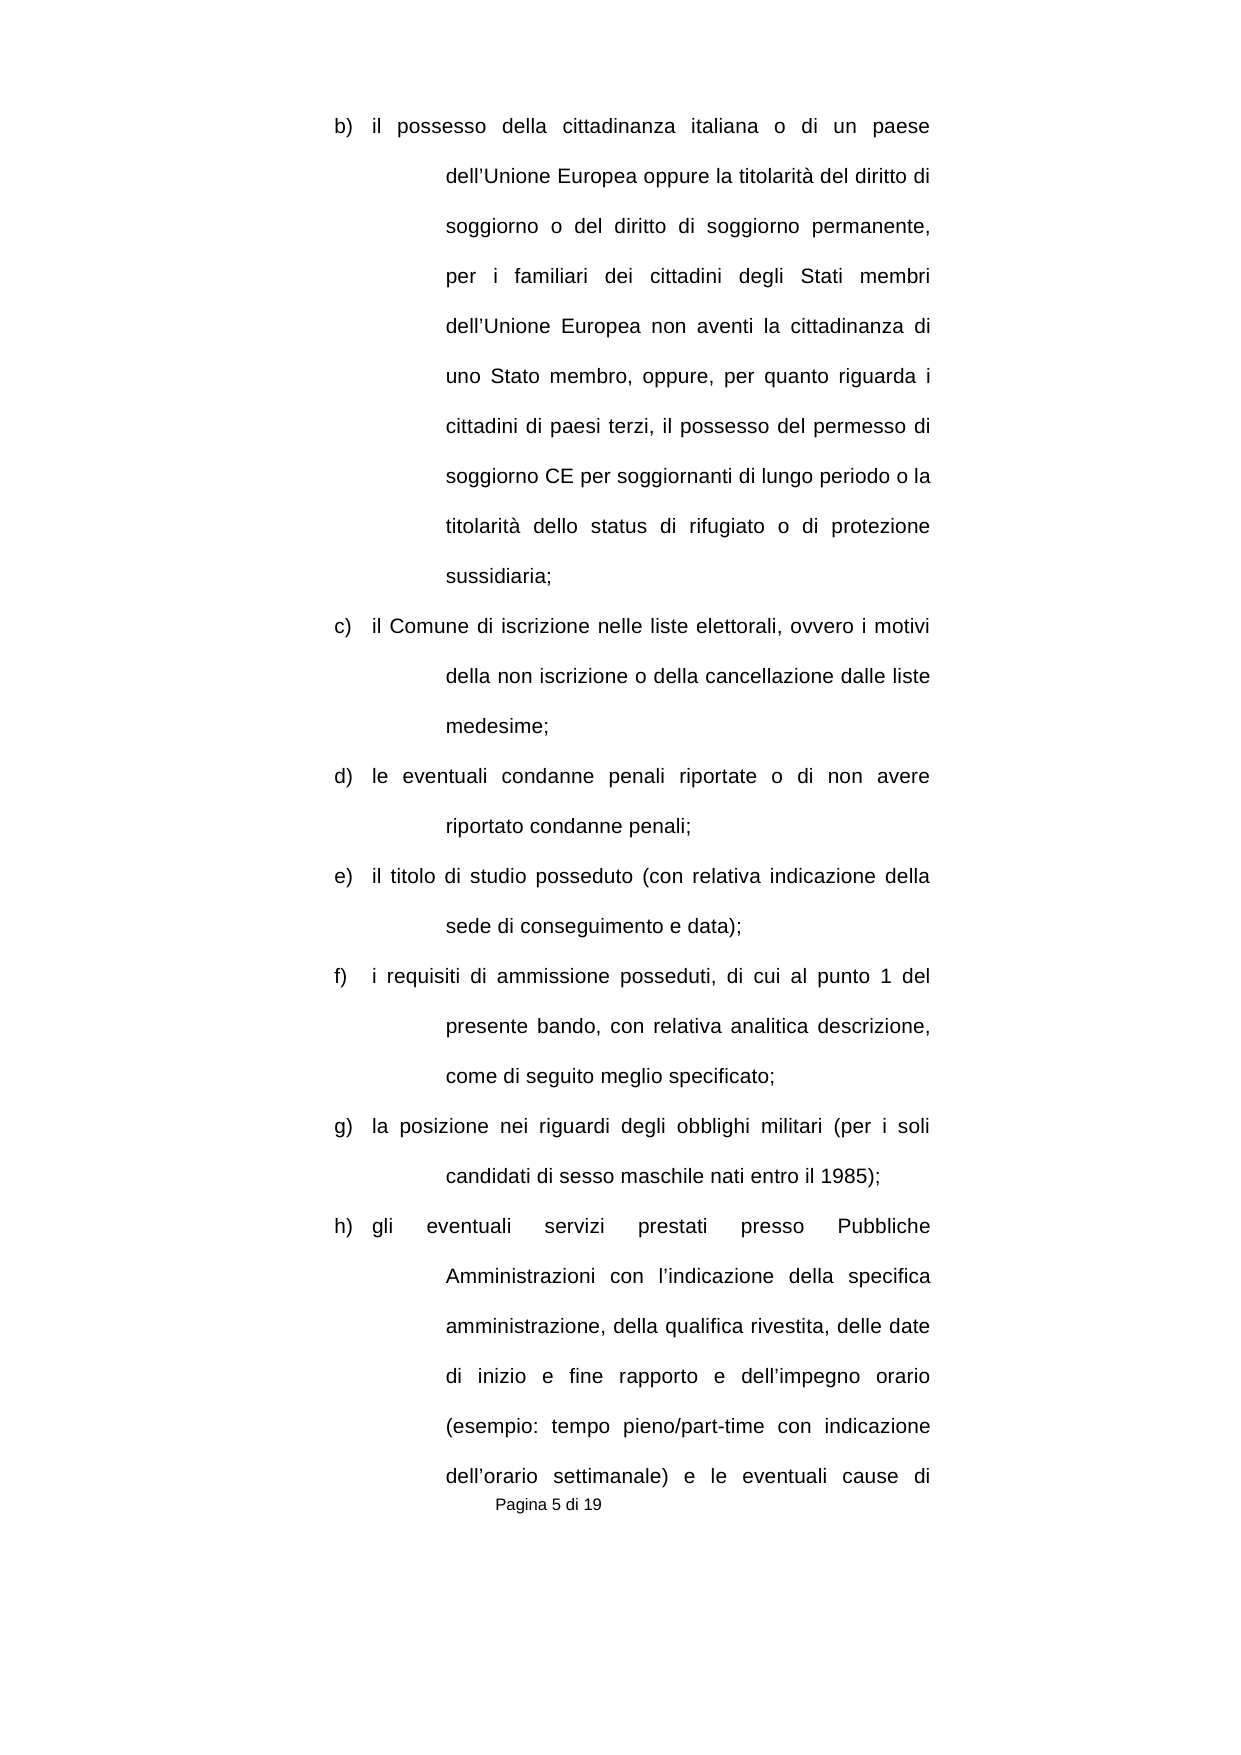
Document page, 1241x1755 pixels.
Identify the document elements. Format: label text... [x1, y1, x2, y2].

list le eventuali condanne penali riportate o di non avere riportato condanne penali; [334, 738, 931, 838]
list i requisiti di ammissione posseduti, di cui al punto 1 del presente bando, con relativa analitica descrizione, come di seguito meglio specificato; [334, 938, 931, 1088]
list il Comune di iscrizione nelle liste elettorali, ovvero i motivi della non iscrizione o della cancellazione dalle liste medesime; [334, 588, 931, 738]
list il possesso della cittadinanza italiana o di un paese dell’Unione Europea oppure la titolarità del diritto di soggiorno o del diritto di soggiorno permanente, per i familiari dei cittadini degli Stati membri dell’Unione Europea non aventi la cittadinanza di uno Stato membro, oppure, per quanto riguarda i cittadini di paesi terzi, il possesso del permesso di soggiorno CE per soggiornanti di lungo periodo o la titolarità dello status di rifugiato o di protezione sussidiaria; [334, 88, 931, 588]
list gli eventuali servizi prestati presso Pubbliche Amministrazioni con l’indicazione della specifica amministrazione, della qualifica rivestita, delle date di inizio e fine rapporto e dell’impegno orario (esempio: tempo pieno/part-time con indicazione dell’orario settimanale) e le eventuali cause di [334, 1188, 931, 1488]
list il titolo di studio posseduto (con relativa indicazione della sede di conseguimento e data); [334, 838, 931, 938]
list la posizione nei riguardi degli obblighi militari (per i soli candidati di sesso maschile nati entro il 1985); [334, 1088, 931, 1188]
